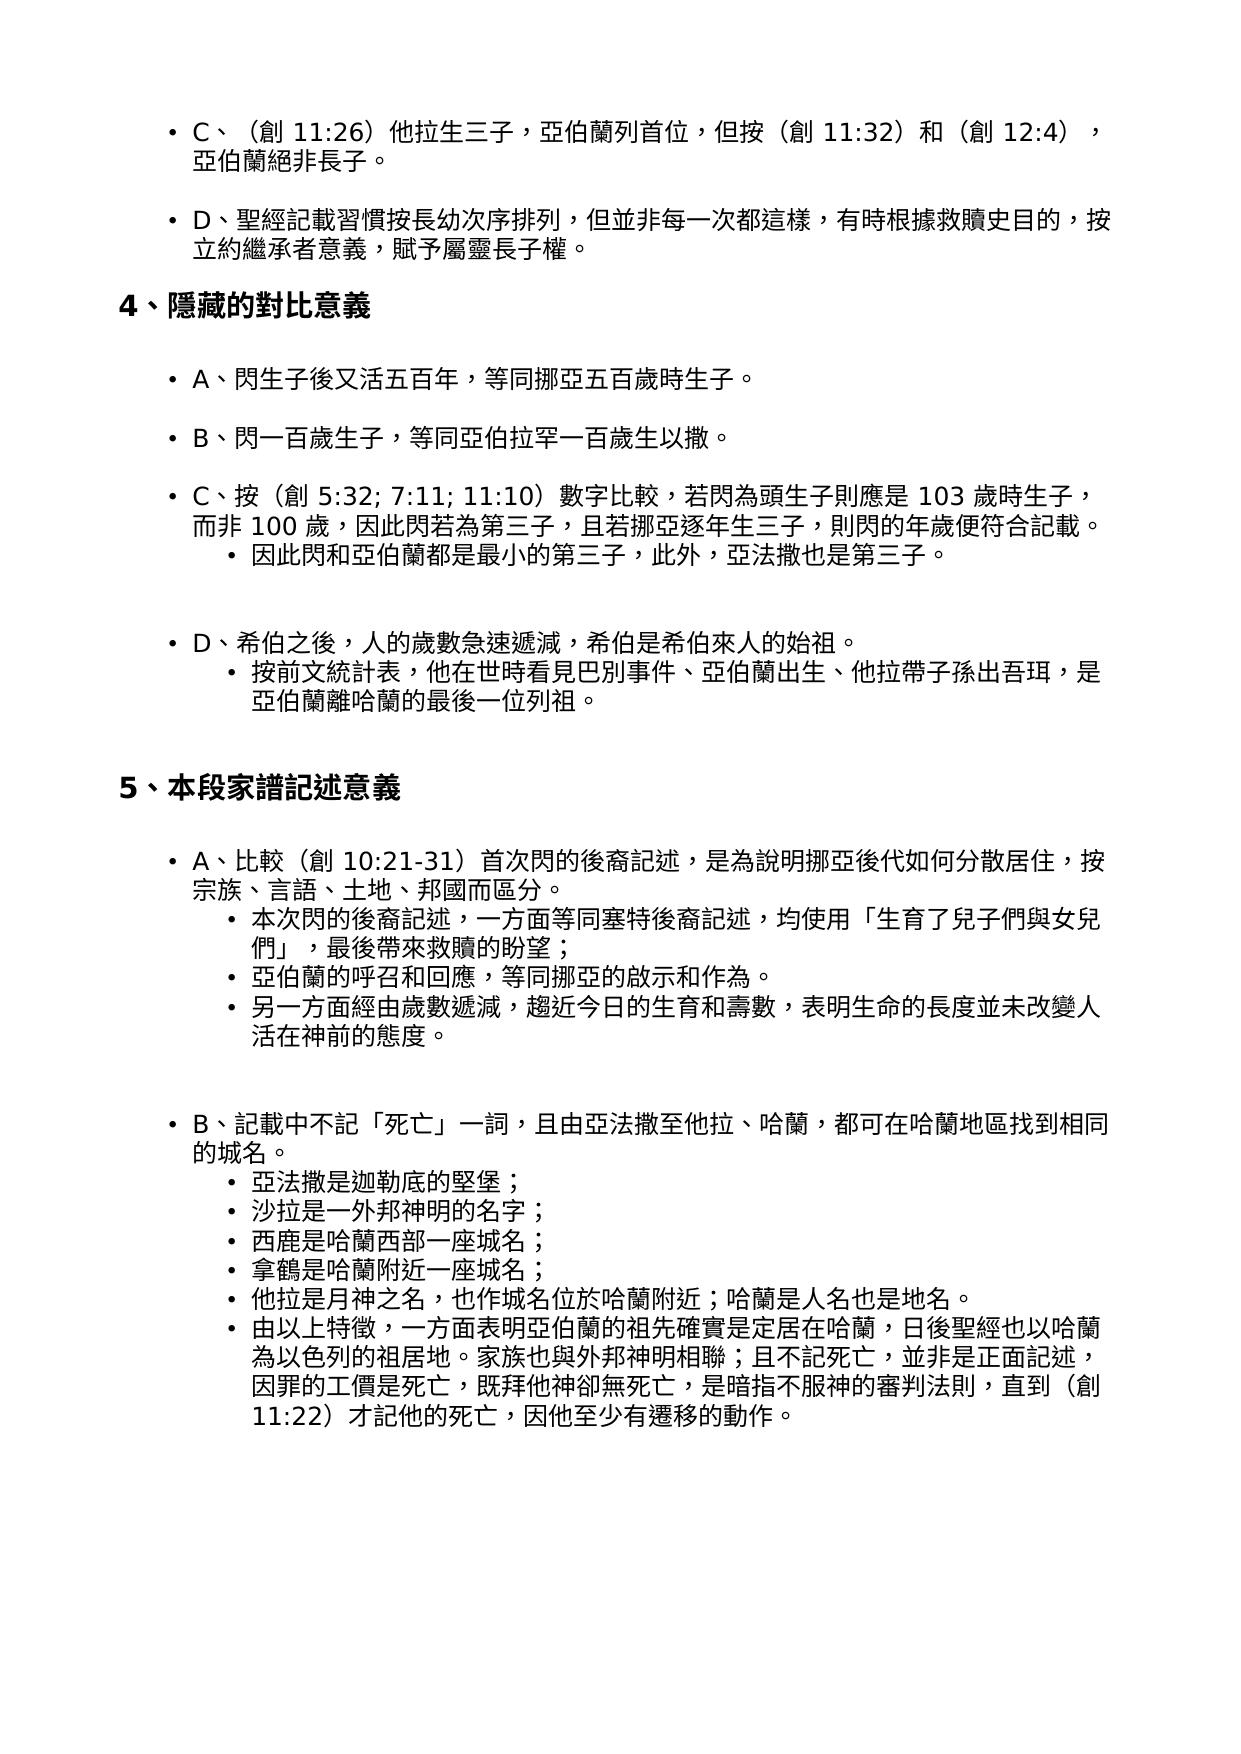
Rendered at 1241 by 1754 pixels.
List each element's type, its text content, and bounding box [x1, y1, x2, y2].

list C、按（創 5:32; 7:11; 11:10）數字比較，若閃為頭生子則應是 103 歲時生子，而非 100 歲，因此閃若為第三子，且若挪亞逐年生三子，則閃的年歲便符合記載。 [177, 482, 1122, 541]
list B、記載中不記「死亡」一詞，且由亞法撒至他拉、哈蘭，都可在哈蘭地區找到相同的城名。 [177, 1110, 1122, 1168]
list 亞伯蘭的呼召和回應，等同挪亞的啟示和作為。 [236, 963, 1122, 993]
list B、閃一百歲生子，等同亞伯拉罕一百歲生以撒。 [177, 424, 1122, 453]
list 另一方面經由歲數遞減，趨近今日的生育和壽數，表明生命的長度並未改變人活在神前的態度。 [236, 993, 1122, 1051]
list 亞法撒是迦勒底的堅堡； [236, 1168, 1122, 1197]
subtitle 4、隱藏的對比意義 [118, 289, 1122, 323]
list 本次閃的後裔記述，一方面等同塞特後裔記述，均使用「生育了兒子們與女兒們」，最後帶來救贖的盼望； [236, 905, 1122, 963]
subtitle 5、本段家譜記述意義 [118, 771, 1122, 805]
list 拿鶴是哈蘭附近一座城名； [236, 1256, 1122, 1285]
list 沙拉是一外邦神明的名字； [236, 1197, 1122, 1227]
list C、（創 11:26）他拉生三子，亞伯蘭列首位，但按（創 11:32）和（創 12:4），亞伯蘭絕非長子。 [177, 118, 1122, 176]
list D、希伯之後，人的歲數急速遞減，希伯是希伯來人的始祖。 [177, 629, 1122, 658]
list 他拉是月神之名，也作城名位於哈蘭附近；哈蘭是人名也是地名。 [236, 1285, 1122, 1314]
list 西鹿是哈蘭西部一座城名； [236, 1227, 1122, 1256]
list D、聖經記載習慣按長幼次序排列，但並非每一次都這樣，有時根據救贖史目的，按立約繼承者意義，賦予屬靈長子權。 [177, 206, 1122, 264]
list A、閃生子後又活五百年，等同挪亞五百歲時生子。 [177, 365, 1122, 394]
list 由以上特徵，一方面表明亞伯蘭的祖先確實是定居在哈蘭，日後聖經也以哈蘭為以色列的祖居地。家族也與外邦神明相聯；且不記死亡，並非是正面記述，因罪的工價是死亡，既拜他神卻無死亡，是暗指不服神的審判法則，直到（創 11:22）才記他的死亡，因他至少有遷移的動作。 [236, 1314, 1122, 1431]
list 按前文統計表，他在世時看見巴別事件、亞伯蘭出生、他拉帶子孫出吾珥，是亞伯蘭離哈蘭的最後一位列祖。 [236, 658, 1122, 716]
list A、比較（創 10:21-31）首次閃的後裔記述，是為說明挪亞後代如何分散居住，按宗族、言語、土地、邦國而區分。 [177, 847, 1122, 905]
list 因此閃和亞伯蘭都是最小的第三子，此外，亞法撒也是第三子。 [236, 541, 1122, 570]
